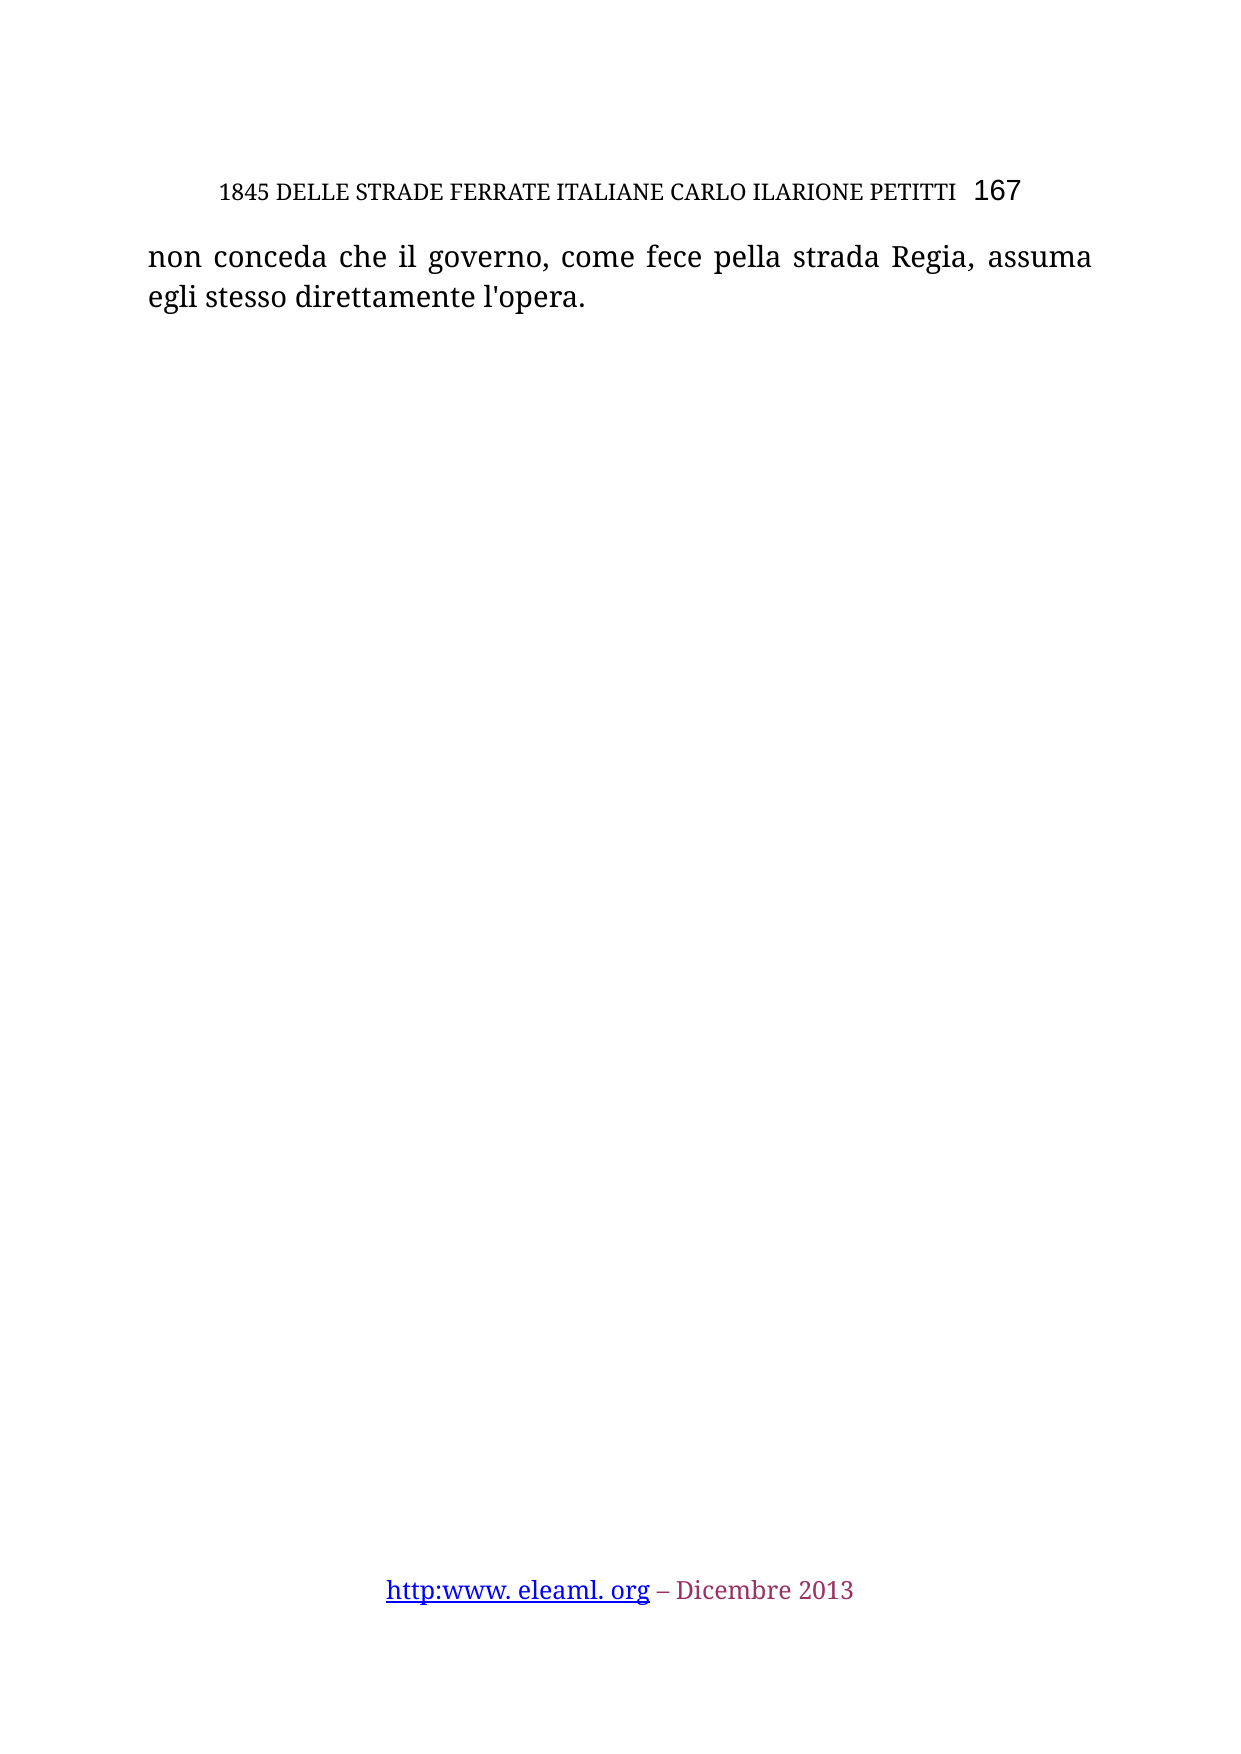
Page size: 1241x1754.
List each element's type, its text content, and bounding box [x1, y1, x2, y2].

text non conceda che il governo, come fece pella strada Regia, assuma egli stesso direttamente l'opera. [148, 236, 1093, 316]
